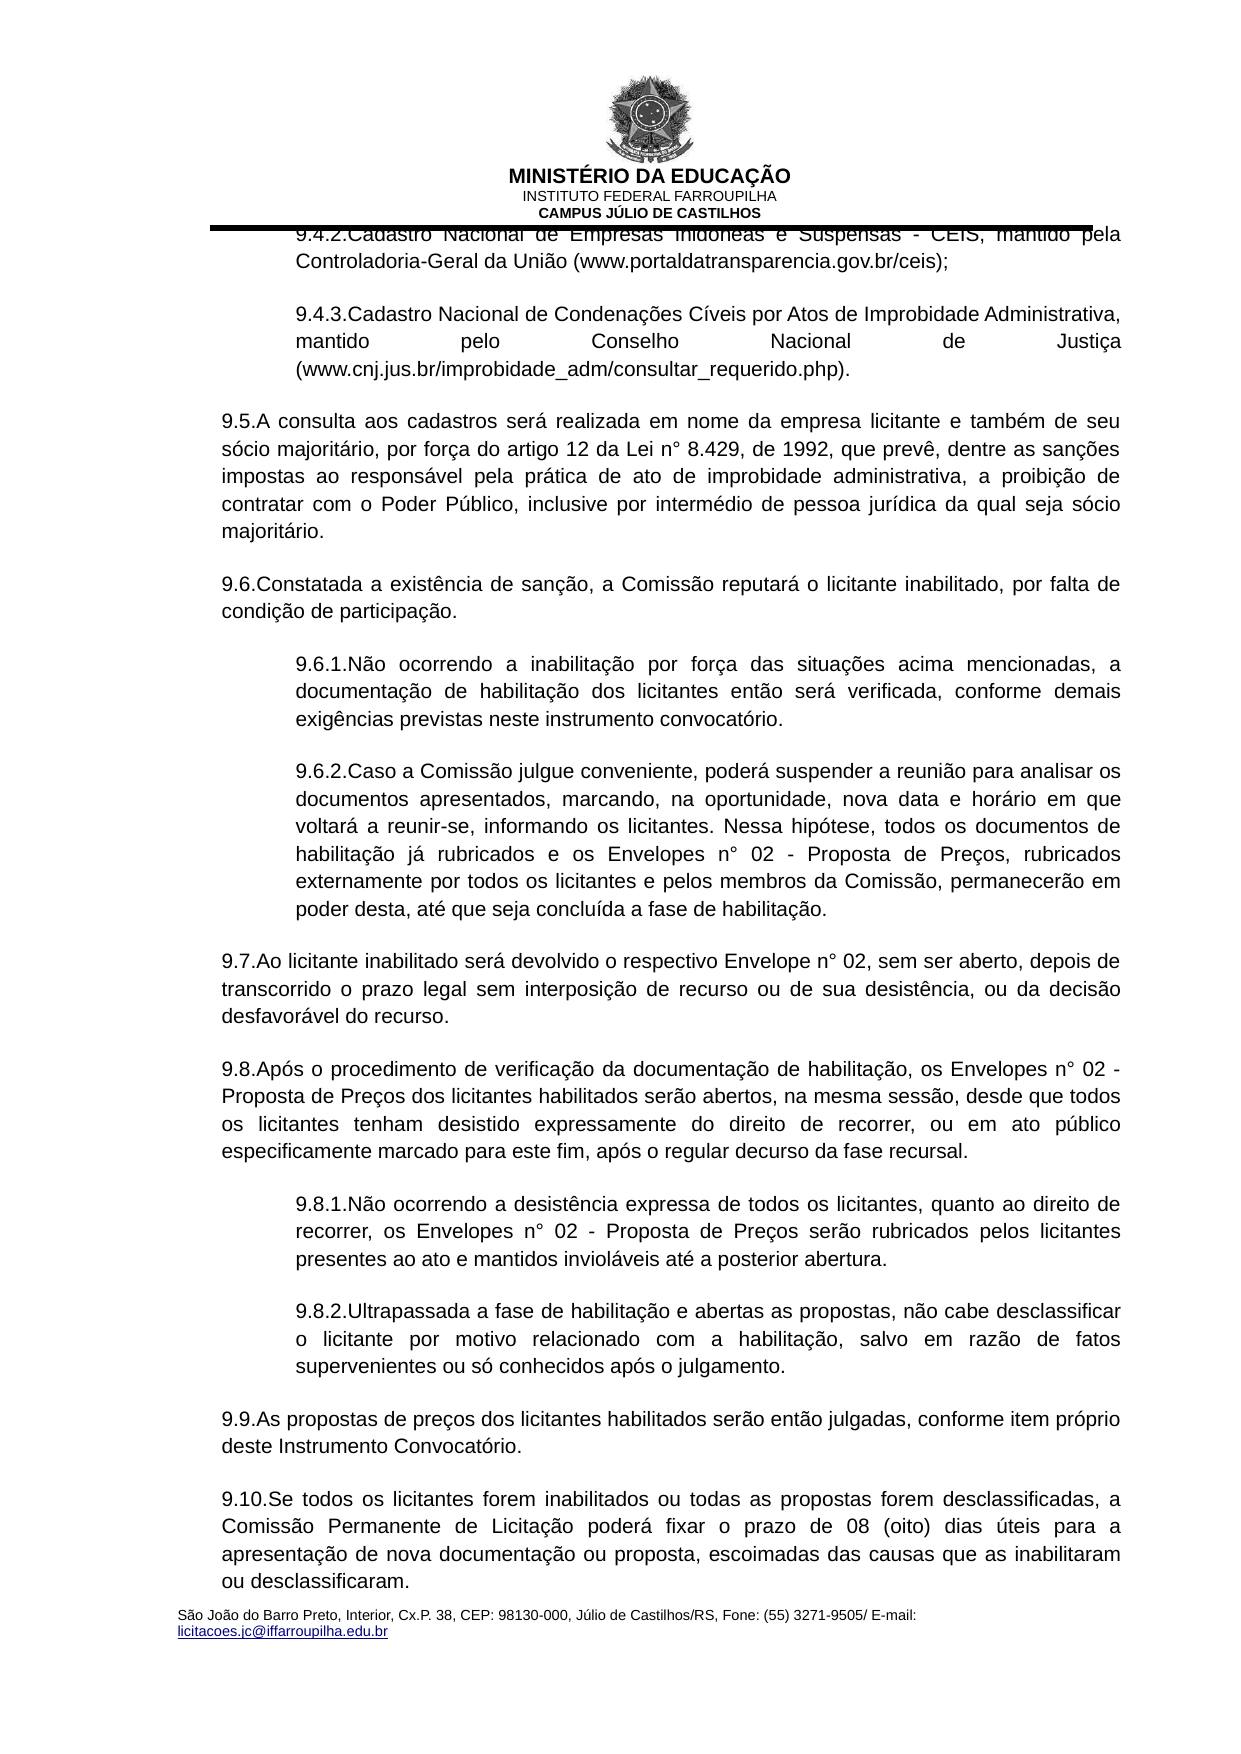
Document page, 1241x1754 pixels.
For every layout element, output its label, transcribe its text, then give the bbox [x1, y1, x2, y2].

list Ao licitante inabilitado será devolvido o respectivo Envelope n° 02, sem ser aberto, depois de transcorrido o prazo legal sem interposição de recurso ou de sua desistência, ou da decisão desfavorável do recurso. [221, 949, 1122, 1028]
list Cadastro Nacional de Empresas Inidôneas e Suspensas - CEIS, mantido pela Controladoria-Geral da União (www.portaldatransparencia.gov.br/ceis); [295, 222, 1122, 273]
list As propostas de preços dos licitantes habilitados serão então julgadas, conforme item próprio deste Instrumento Convocatório. [221, 1407, 1122, 1458]
list Constatada a existência de sanção, a Comissão reputará o licitante inabilitado, por falta de condição de participação. [221, 572, 1122, 623]
list Não ocorrendo a desistência expressa de todos os licitantes, quanto ao direito de recorrer, os Envelopes n° 02 - Proposta de Preços serão rubricados pelos licitantes presentes ao ato e mantidos invioláveis até a posterior abertura. [295, 1192, 1122, 1271]
list Após o procedimento de verificação da documentação de habilitação, os Envelopes n° 02 - Proposta de Preços dos licitantes habilitados serão abertos, na mesma sessão, desde que todos os licitantes tenham desistido expressamente do direito de recorrer, ou em ato público especificamente marcado para este fim, após o regular decurso da fase recursal. [221, 1057, 1122, 1163]
list Cadastro Nacional de Condenações Cíveis por Atos de Improbidade Administrativa, mantido pelo Conselho Nacional de Justiça (www.cnj.jus.br/improbidade_adm/consultar_requerido.php). [295, 302, 1122, 381]
list A consulta aos cadastros será realizada em nome da empresa licitante e também de seu sócio majoritário, por força do artigo 12 da Lei n° 8.429, de 1992, que prevê, dentre as sanções impostas ao responsável pela prática de ato de improbidade administrativa, a proibição de contratar com o Poder Público, inclusive por intermédio de pessoa jurídica da qual seja sócio majoritário. [221, 409, 1122, 543]
list Se todos os licitantes forem inabilitados ou todas as propostas forem desclassificadas, a Comissão Permanente de Licitação poderá fixar o prazo de 08 (oito) dias úteis para a apresentação de nova documentação ou proposta, escoimadas das causas que as inabilitaram ou desclassificaram. [221, 1487, 1122, 1593]
list Não ocorrendo a inabilitação por força das situações acima mencionadas, a documentação de habilitação dos licitantes então será verificada, conforme demais exigências previstas neste instrumento convocatório. [295, 652, 1122, 731]
list Ultrapassada a fase de habilitação e abertas as propostas, não cabe desclassificar o licitante por motivo relacionado com a habilitação, salvo em razão de fatos supervenientes ou só conhecidos após o julgamento. [295, 1299, 1122, 1378]
list Caso a Comissão julgue conveniente, poderá suspender a reunião para analisar os documentos apresentados, marcando, na oportunidade, nova data e horário em que voltará a reunir-se, informando os licitantes. Nessa hipótese, todos os documentos de habilitação já rubricados e os Envelopes n° 02 - Proposta de Preços, rubricados externamente por todos os licitantes e pelos membros da Comissão, permanecerão em poder desta, até que seja concluída a fase de habilitação. [295, 759, 1122, 921]
